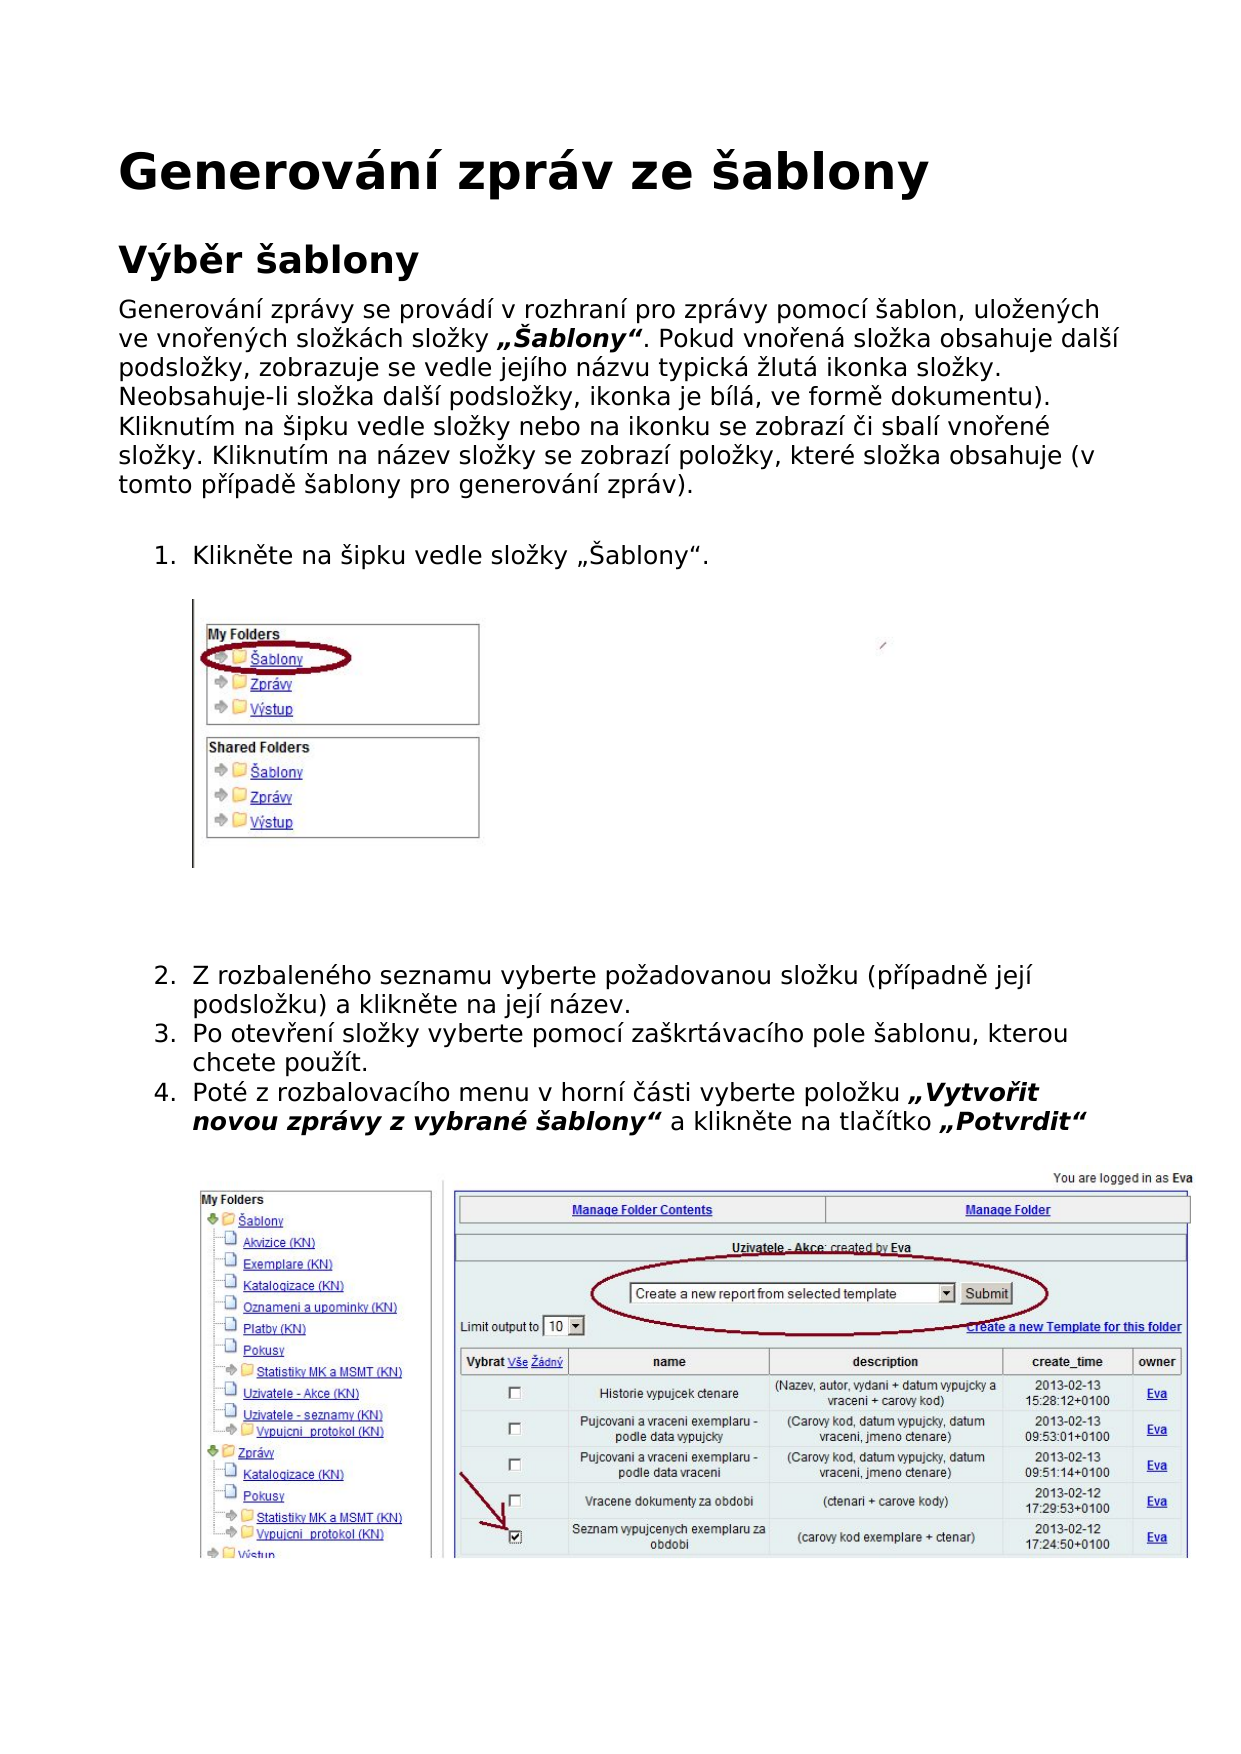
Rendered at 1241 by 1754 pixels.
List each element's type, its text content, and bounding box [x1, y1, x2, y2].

picture [192, 599, 1196, 868]
list Poté z rozbalovacího menu v horní části vyberte položku „Vytvořit novou zprávy z vybrané šablony“ a klikněte na tlačítko „Potvrdit“ [177, 1078, 1122, 1622]
list Klikněte na šipku vedle složky „Šablony“. [177, 541, 1122, 961]
list Po otevření složky vyberte pomocí zaškrtávacího pole šablonu, kterou chcete použít. [177, 1019, 1122, 1078]
picture [192, 1165, 1196, 1559]
text Generování zprávy se provádí v rozhraní pro zprávy pomocí šablon, uložených ve vnořených složkách složky „Šablony“. Pokud vnořená složka obsahuje další podsložky, zobrazuje se vedle jejího názvu typická žlutá ikonka složky. Neobsahuje-li složka další podsložky, ikonka je bílá, ve formě dokumentu). Kliknutím na šipku vedle složky nebo na ikonku se zobrazí či sbalí vnořené složky. Kliknutím na název složky se zobrazí položky, které složka obsahuje (v tomto případě šablony pro generování zpráv). [118, 295, 1122, 499]
subtitle Generování zpráv ze šablony [118, 143, 1122, 201]
subtitle Výběr šablony [118, 239, 1122, 282]
list Z rozbaleného seznamu vyberte požadovanou složku (případně její podsložku) a klikněte na její název. [177, 961, 1122, 1019]
